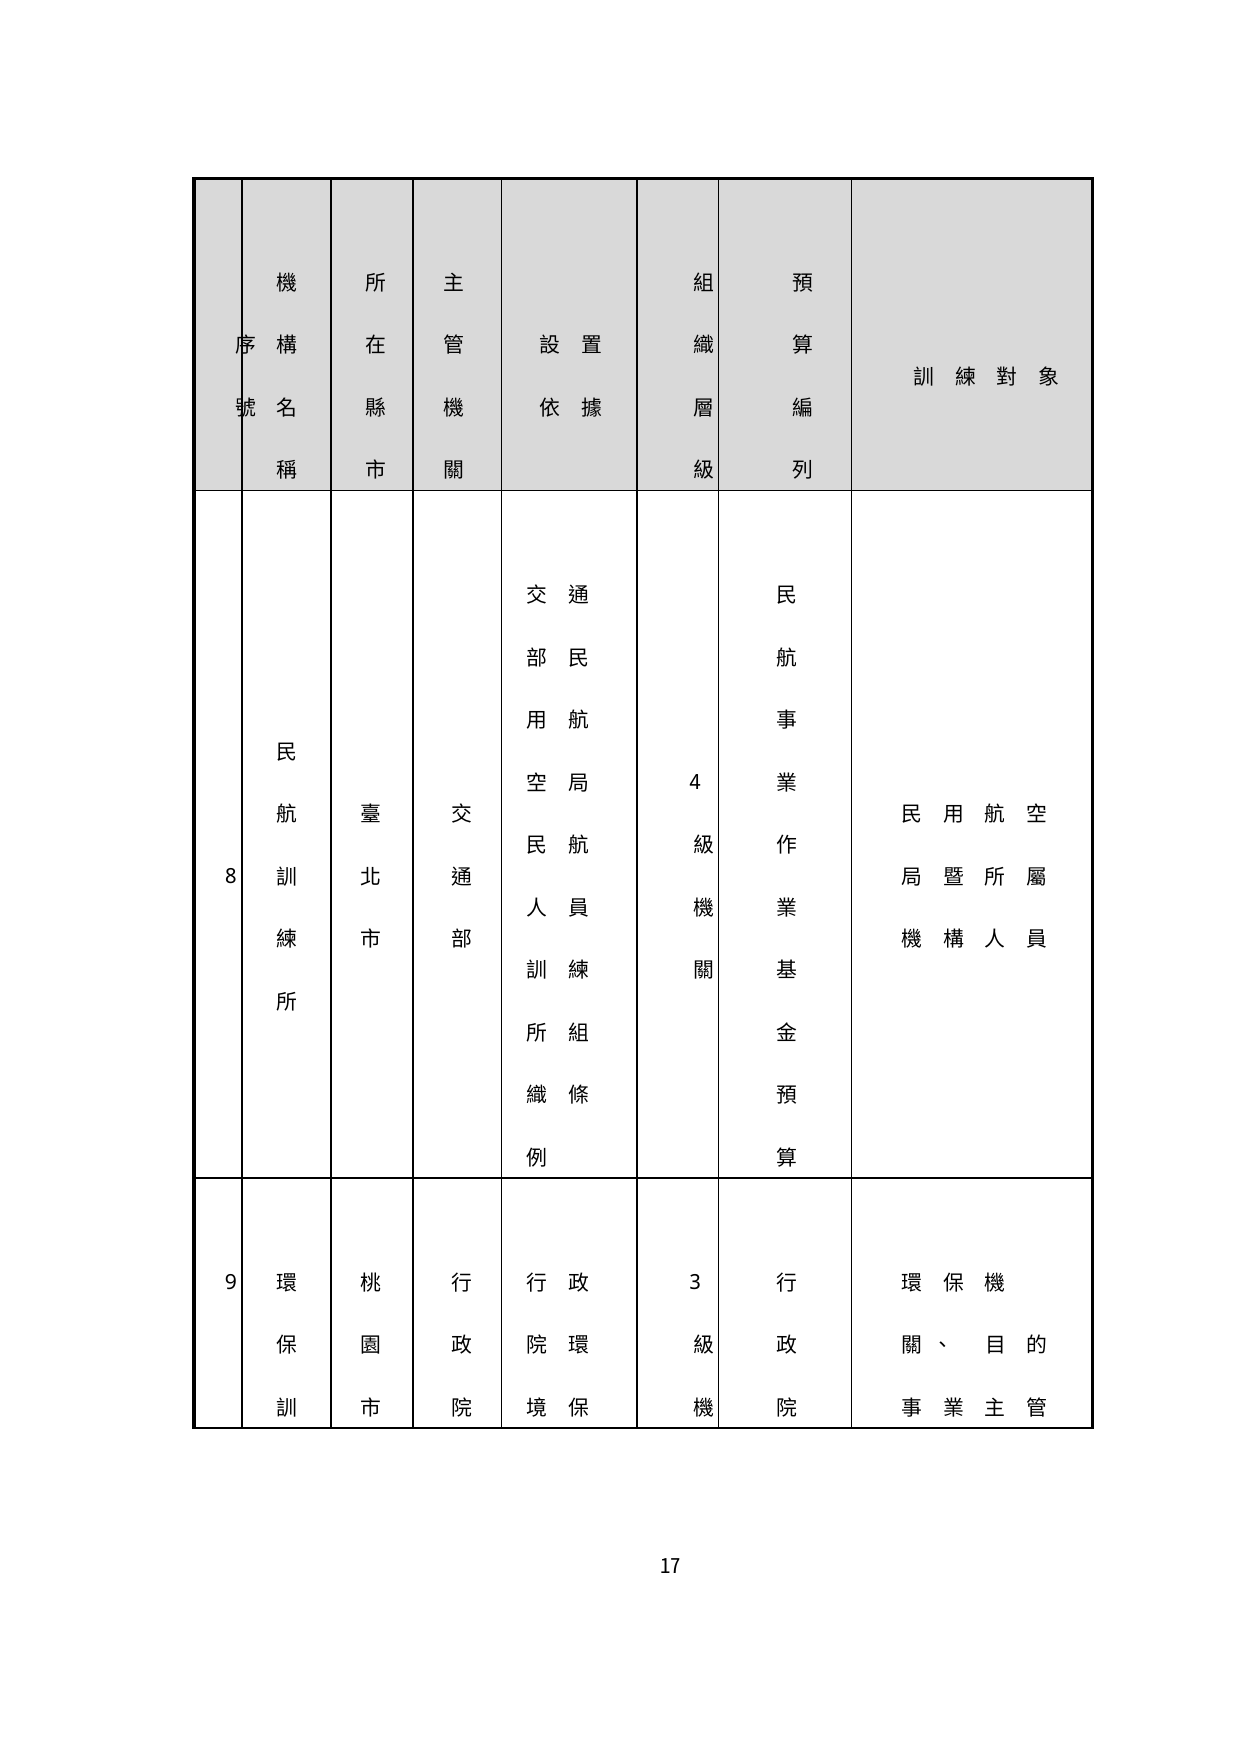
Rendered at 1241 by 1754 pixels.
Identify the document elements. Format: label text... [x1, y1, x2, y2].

table_header 預算編列 [719, 180, 851, 490]
table_header 序號 [196, 180, 241, 490]
table_header 訓練對象 [852, 180, 1091, 490]
table_cell 臺北市 [332, 491, 412, 1177]
table_cell 民航事業作業基金預算 [719, 491, 851, 1177]
table_cell 4級機關 [638, 491, 718, 1177]
table_cell 民航訓練所 [243, 491, 330, 1177]
table_cell 行政院 [414, 1179, 501, 1427]
table_cell 環保訓 [243, 1179, 330, 1427]
table_cell 桃園市 [332, 1179, 412, 1427]
table_cell 民用航空局暨所屬機構人員 [852, 491, 1091, 1177]
table_header 所在縣市 [332, 180, 412, 490]
table_cell 9 [196, 1179, 241, 1427]
table_header 主管機關 [414, 180, 501, 490]
table_cell 行政院 [719, 1179, 851, 1427]
table_cell 行政院環境保 [502, 1179, 636, 1427]
table_cell 環保機關、目的事業主管 [852, 1179, 1091, 1427]
table_header 設置依據 [502, 180, 636, 490]
table_header 機構名稱 [243, 180, 330, 490]
table_cell 交通部 [414, 491, 501, 1177]
table_cell 3級機 [638, 1179, 718, 1427]
table_cell 8 [196, 491, 241, 1177]
table_cell 交通部民用航空局民航人員訓練所組織條例 [502, 491, 636, 1177]
table_header 組織層級 [638, 180, 718, 490]
